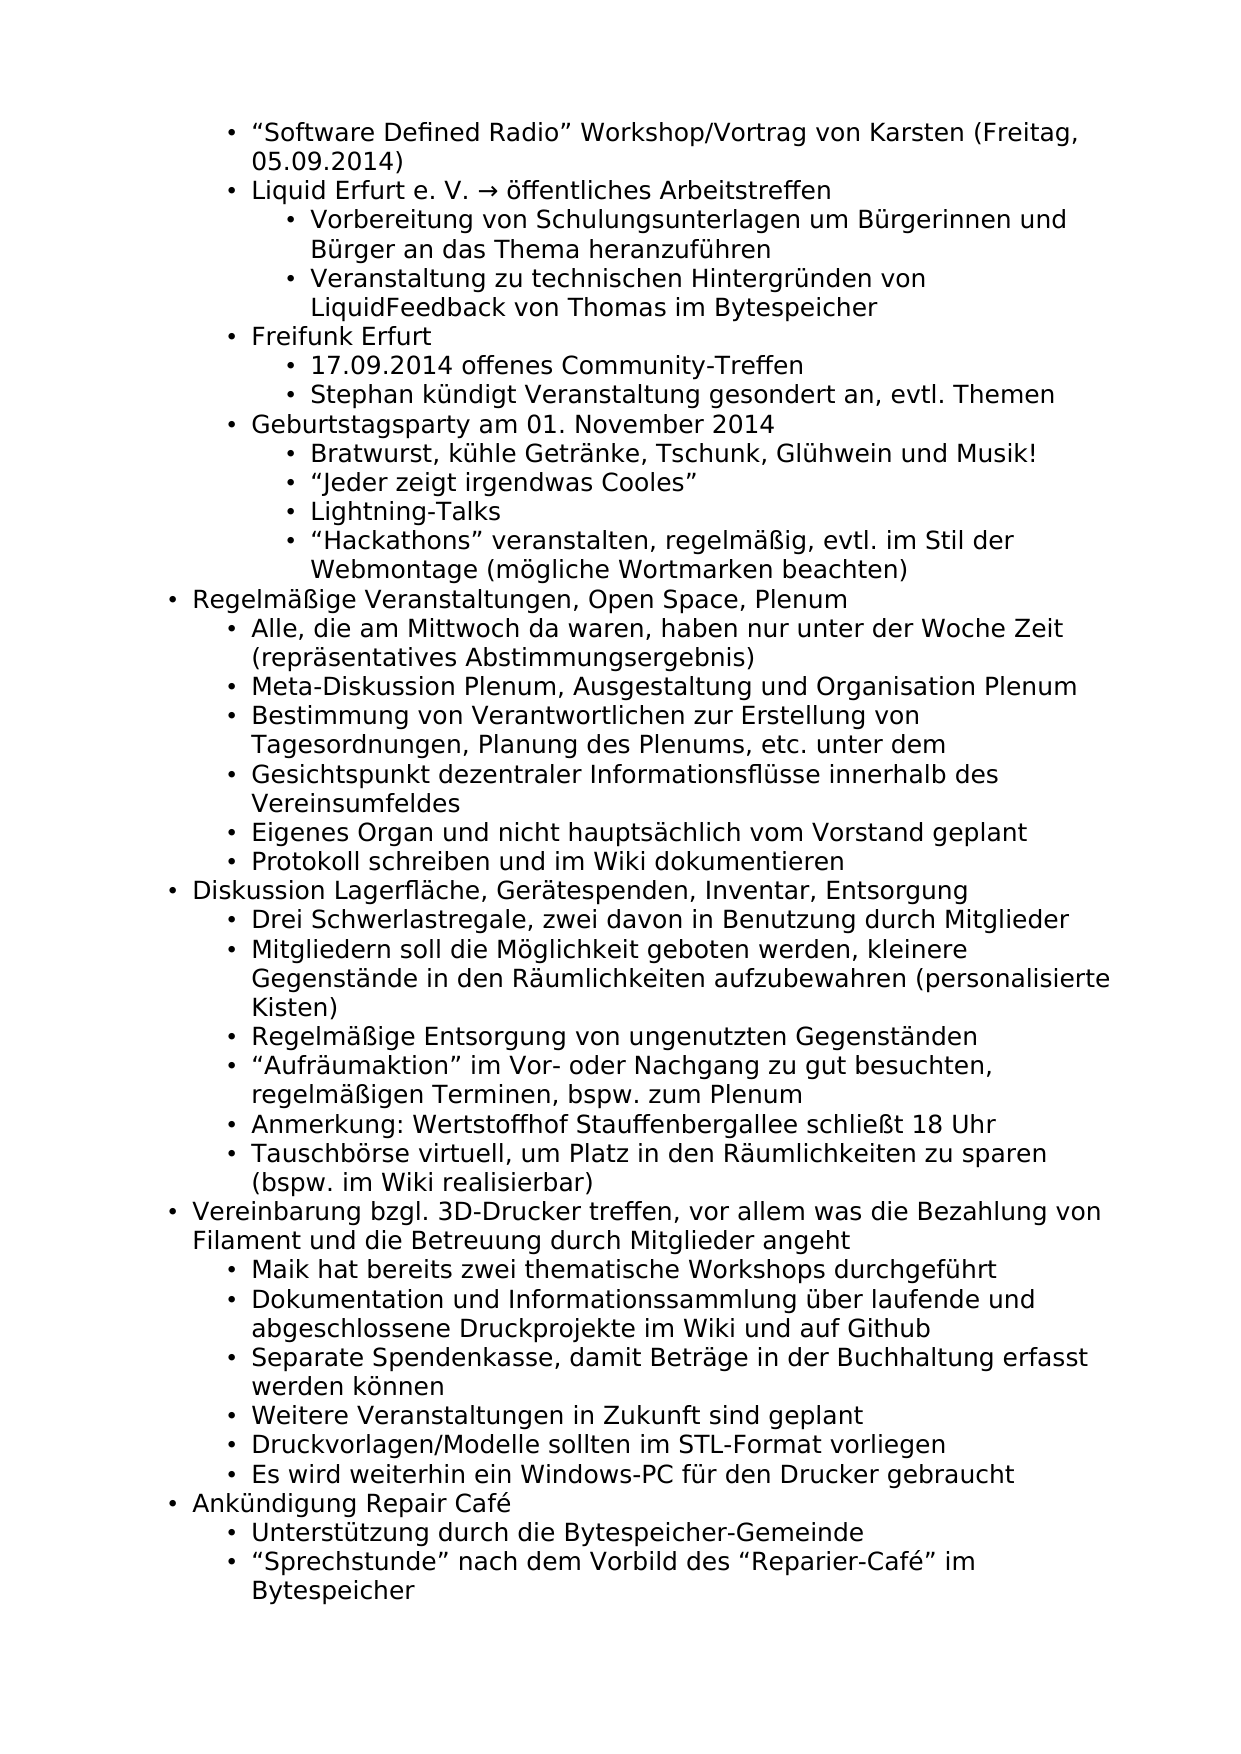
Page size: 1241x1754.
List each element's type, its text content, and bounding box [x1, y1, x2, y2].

list “Software Defined Radio” Workshop/Vortrag von Karsten (Freitag, 05.09.2014) [236, 118, 1122, 176]
list Protokoll schreiben und im Wiki dokumentieren [236, 847, 1122, 876]
list Dokumentation und Informationssammlung über laufende und abgeschlossene Druckprojekte im Wiki und auf Github [236, 1285, 1122, 1343]
list Druckvorlagen/Modelle sollten im STL-Format vorliegen [236, 1431, 1122, 1460]
list Ankündigung Repair Café [177, 1489, 1122, 1518]
list Lightning-Talks [295, 497, 1122, 526]
list Bestimmung von Verantwortlichen zur Erstellung von Tagesordnungen, Planung des Plenums, etc. unter dem [236, 701, 1122, 760]
list Mitgliedern soll die Möglichkeit geboten werden, kleinere Gegenstände in den Räumlichkeiten aufzubewahren (personalisierte Kisten) [236, 935, 1122, 1022]
list “Jeder zeigt irgendwas Cooles” [295, 468, 1122, 497]
list Maik hat bereits zwei thematische Workshops durchgeführt [236, 1256, 1122, 1285]
list Bratwurst, kühle Getränke, Tschunk, Glühwein und Musik! [295, 439, 1122, 468]
list Separate Spendenkasse, damit Beträge in der Buchhaltung erfasst werden können [236, 1343, 1122, 1401]
list Diskussion Lagerfläche, Gerätespenden, Inventar, Entsorgung [177, 876, 1122, 906]
list Vereinbarung bzgl. 3D-Drucker treffen, vor allem was die Bezahlung von Filament und die Betreuung durch Mitglieder angeht [177, 1197, 1122, 1256]
list Gesichtspunkt dezentraler Informationsflüsse innerhalb des Vereinsumfeldes [236, 760, 1122, 818]
list Freifunk Erfurt [236, 322, 1122, 351]
list Es wird weiterhin ein Windows-PC für den Drucker gebraucht [236, 1460, 1122, 1489]
list Regelmäßige Veranstaltungen, Open Space, Plenum [177, 585, 1122, 614]
list Anmerkung: Wertstoffhof Stauffenbergallee schließt 18 Uhr [236, 1110, 1122, 1139]
list Alle, die am Mittwoch da waren, haben nur unter der Woche Zeit (repräsentatives Abstimmungsergebnis) [236, 614, 1122, 672]
list Unterstützung durch die Bytespeicher-Gemeinde [236, 1518, 1122, 1547]
list Eigenes Organ und nicht hauptsächlich vom Vorstand geplant [236, 818, 1122, 847]
list “Hackathons” veranstalten, regelmäßig, evtl. im Stil der Webmontage (mögliche Wortmarken beachten) [295, 526, 1122, 585]
list Veranstaltung zu technischen Hintergründen von LiquidFeedback von Thomas im Bytespeicher [295, 264, 1122, 322]
list 17.09.2014 offenes Community-Treffen [295, 351, 1122, 381]
list Geburtstagsparty am 01. November 2014 [236, 410, 1122, 439]
list Liquid Erfurt e. V. → öffentliches Arbeitstreffen [236, 176, 1122, 206]
list Drei Schwerlastregale, zwei davon in Benutzung durch Mitglieder [236, 906, 1122, 935]
list Tauschbörse virtuell, um Platz in den Räumlichkeiten zu sparen (bspw. im Wiki realisierbar) [236, 1139, 1122, 1197]
list Meta-Diskussion Plenum, Ausgestaltung und Organisation Plenum [236, 672, 1122, 701]
list “Sprechstunde” nach dem Vorbild des “Reparier-Café” im Bytespeicher [236, 1547, 1122, 1606]
list “Aufräumaktion” im Vor- oder Nachgang zu gut besuchten, regelmäßigen Terminen, bspw. zum Plenum [236, 1051, 1122, 1110]
list Regelmäßige Entsorgung von ungenutzten Gegenständen [236, 1022, 1122, 1051]
list Stephan kündigt Veranstaltung gesondert an, evtl. Themen [295, 381, 1122, 410]
list Vorbereitung von Schulungsunterlagen um Bürgerinnen und Bürger an das Thema heranzuführen [295, 206, 1122, 264]
list Weitere Veranstaltungen in Zukunft sind geplant [236, 1401, 1122, 1431]
